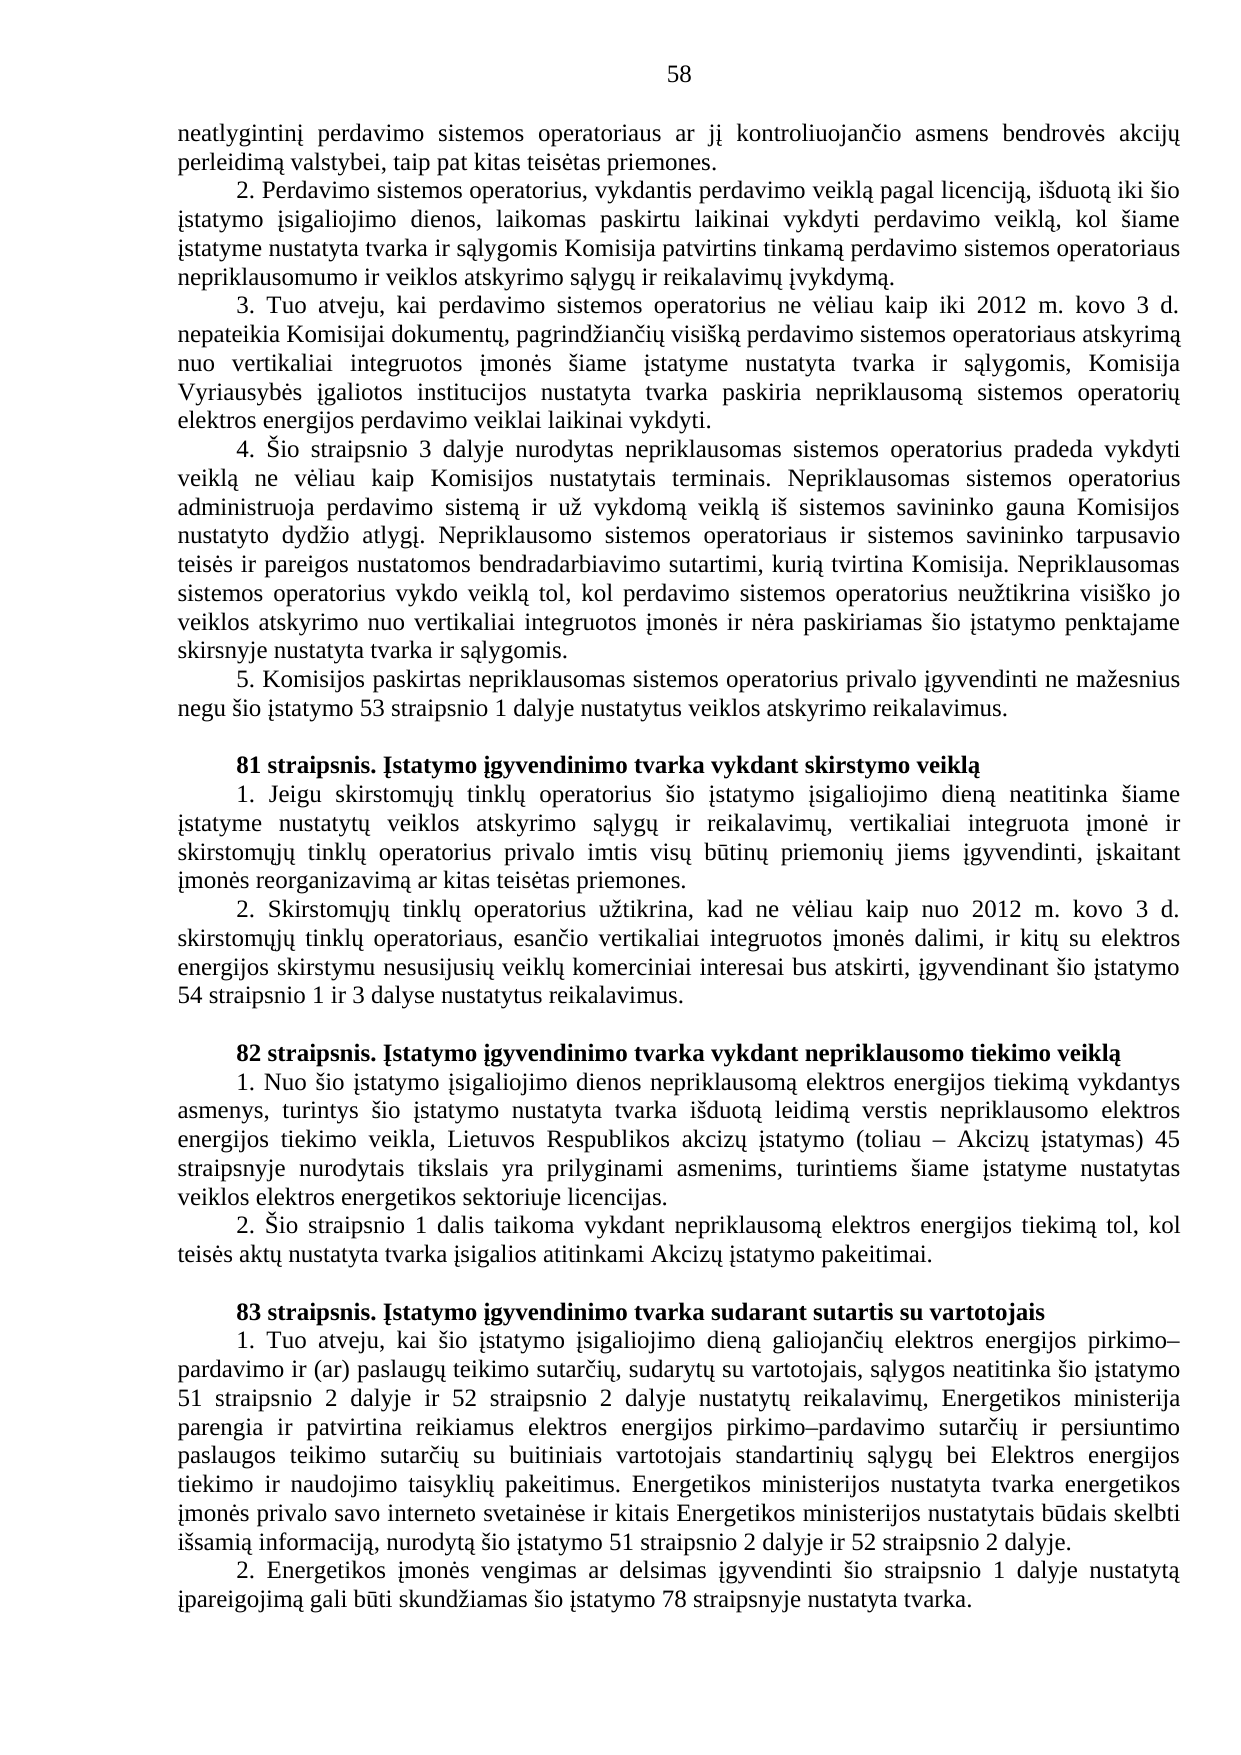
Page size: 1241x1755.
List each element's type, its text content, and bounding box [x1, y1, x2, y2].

text 1. Jeigu skirstomųjų tinklų operatorius šio įstatymo įsigaliojimo dieną neatitinka šiame įstatyme nustatytų veiklos atskyrimo sąlygų ir reikalavimų, vertikaliai integruota įmonė ir skirstomųjų tinklų operatorius privalo imtis visų būtinų priemonių jiems įgyvendinti, įskaitant įmonės reorganizavimą ar kitas teisėtas priemones. [177, 779, 1181, 894]
text 5. Komisijos paskirtas nepriklausomas sistemos operatorius privalo įgyvendinti ne mažesnius negu šio įstatymo 53 straipsnio 1 dalyje nustatytus veiklos atskyrimo reikalavimus. [177, 664, 1181, 722]
text 4. Šio straipsnio 3 dalyje nurodytas nepriklausomas sistemos operatorius pradeda vykdyti veiklą ne vėliau kaip Komisijos nustatytais terminais. Nepriklausomas sistemos operatorius administruoja perdavimo sistemą ir už vykdomą veiklą iš sistemos savininko gauna Komisijos nustatyto dydžio atlygį. Nepriklausomo sistemos operatoriaus ir sistemos savininko tarpusavio teisės ir pareigos nustatomos bendradarbiavimo sutartimi, kurią tvirtina Komisija. Nepriklausomas sistemos operatorius vykdo veiklą tol, kol perdavimo sistemos operatorius neužtikrina visiško jo veiklos atskyrimo nuo vertikaliai integruotos įmonės ir nėra paskiriamas šio įstatymo penktajame skirsnyje nustatyta tvarka ir sąlygomis. [177, 434, 1181, 664]
text 2. Skirstomųjų tinklų operatorius užtikrina, kad ne vėliau kaip nuo 2012 m. kovo 3 d. skirstomųjų tinklų operatoriaus, esančio vertikaliai integruotos įmonės dalimi, ir kitų su elektros energijos skirstymu nesusijusių veiklų komerciniai interesai bus atskirti, įgyvendinant šio įstatymo 54 straipsnio 1 ir 3 dalyse nustatytus reikalavimus. [177, 894, 1181, 1009]
text 1. Tuo atveju, kai šio įstatymo įsigaliojimo dieną galiojančių elektros energijos pirkimo–pardavimo ir (ar) paslaugų teikimo sutarčių, sudarytų su vartotojais, sąlygos neatitinka šio įstatymo 51 straipsnio 2 dalyje ir 52 straipsnio 2 dalyje nustatytų reikalavimų, Energetikos ministerija parengia ir patvirtina reikiamus elektros energijos pirkimo–pardavimo sutarčių ir persiuntimo paslaugos teikimo sutarčių su buitiniais vartotojais standartinių sąlygų bei Elektros energijos tiekimo ir naudojimo taisyklių pakeitimus. Energetikos ministerijos nustatyta tvarka energetikos įmonės privalo savo interneto svetainėse ir kitais Energetikos ministerijos nustatytais būdais skelbti išsamią informaciją, nurodytą šio įstatymo 51 straipsnio 2 dalyje ir 52 straipsnio 2 dalyje. [177, 1326, 1181, 1556]
text neatlygintinį perdavimo sistemos operatoriaus ar jį kontroliuojančio asmens bendrovės akcijų perleidimą valstybei, taip pat kitas teisėtas priemones. [177, 118, 1181, 176]
text 2. Energetikos įmonės vengimas ar delsimas įgyvendinti šio straipsnio 1 dalyje nustatytą įpareigojimą gali būti skundžiamas šio įstatymo 78 straipsnyje nustatyta tvarka. [177, 1556, 1181, 1613]
text 1. Nuo šio įstatymo įsigaliojimo dienos nepriklausomą elektros energijos tiekimą vykdantys asmenys, turintys šio įstatymo nustatyta tvarka išduotą leidimą verstis nepriklausomo elektros energijos tiekimo veikla, Lietuvos Respublikos akcizų įstatymo (toliau – Akcizų įstatymas) 45 straipsnyje nurodytais tikslais yra prilyginami asmenims, turintiems šiame įstatyme nustatytas veiklos elektros energetikos sektoriuje licencijas. [177, 1067, 1181, 1211]
text 3. Tuo atveju, kai perdavimo sistemos operatorius ne vėliau kaip iki 2012 m. kovo 3 d. nepateikia Komisijai dokumentų, pagrindžiančių visišką perdavimo sistemos operatoriaus atskyrimą nuo vertikaliai integruotos įmonės šiame įstatyme nustatyta tvarka ir sąlygomis, Komisija Vyriausybės įgaliotos institucijos nustatyta tvarka paskiria nepriklausomą sistemos operatorių elektros energijos perdavimo veiklai laikinai vykdyti. [177, 291, 1181, 434]
text 82 straipsnis. Įstatymo įgyvendinimo tvarka vykdant nepriklausomo tiekimo veiklą [177, 1038, 1181, 1067]
text 2. Perdavimo sistemos operatorius, vykdantis perdavimo veiklą pagal licenciją, išduotą iki šio įstatymo įsigaliojimo dienos, laikomas paskirtu laikinai vykdyti perdavimo veiklą, kol šiame įstatyme nustatyta tvarka ir sąlygomis Komisija patvirtins tinkamą perdavimo sistemos operatoriaus nepriklausomumo ir veiklos atskyrimo sąlygų ir reikalavimų įvykdymą. [177, 176, 1181, 291]
text 81 straipsnis. Įstatymo įgyvendinimo tvarka vykdant skirstymo veiklą [177, 751, 1181, 779]
text 83 straipsnis. Įstatymo įgyvendinimo tvarka sudarant sutartis su vartotojais [177, 1297, 1181, 1326]
text 2. Šio straipsnio 1 dalis taikoma vykdant nepriklausomą elektros energijos tiekimą tol, kol teisės aktų nustatyta tvarka įsigalios atitinkami Akcizų įstatymo pakeitimai. [177, 1211, 1181, 1268]
